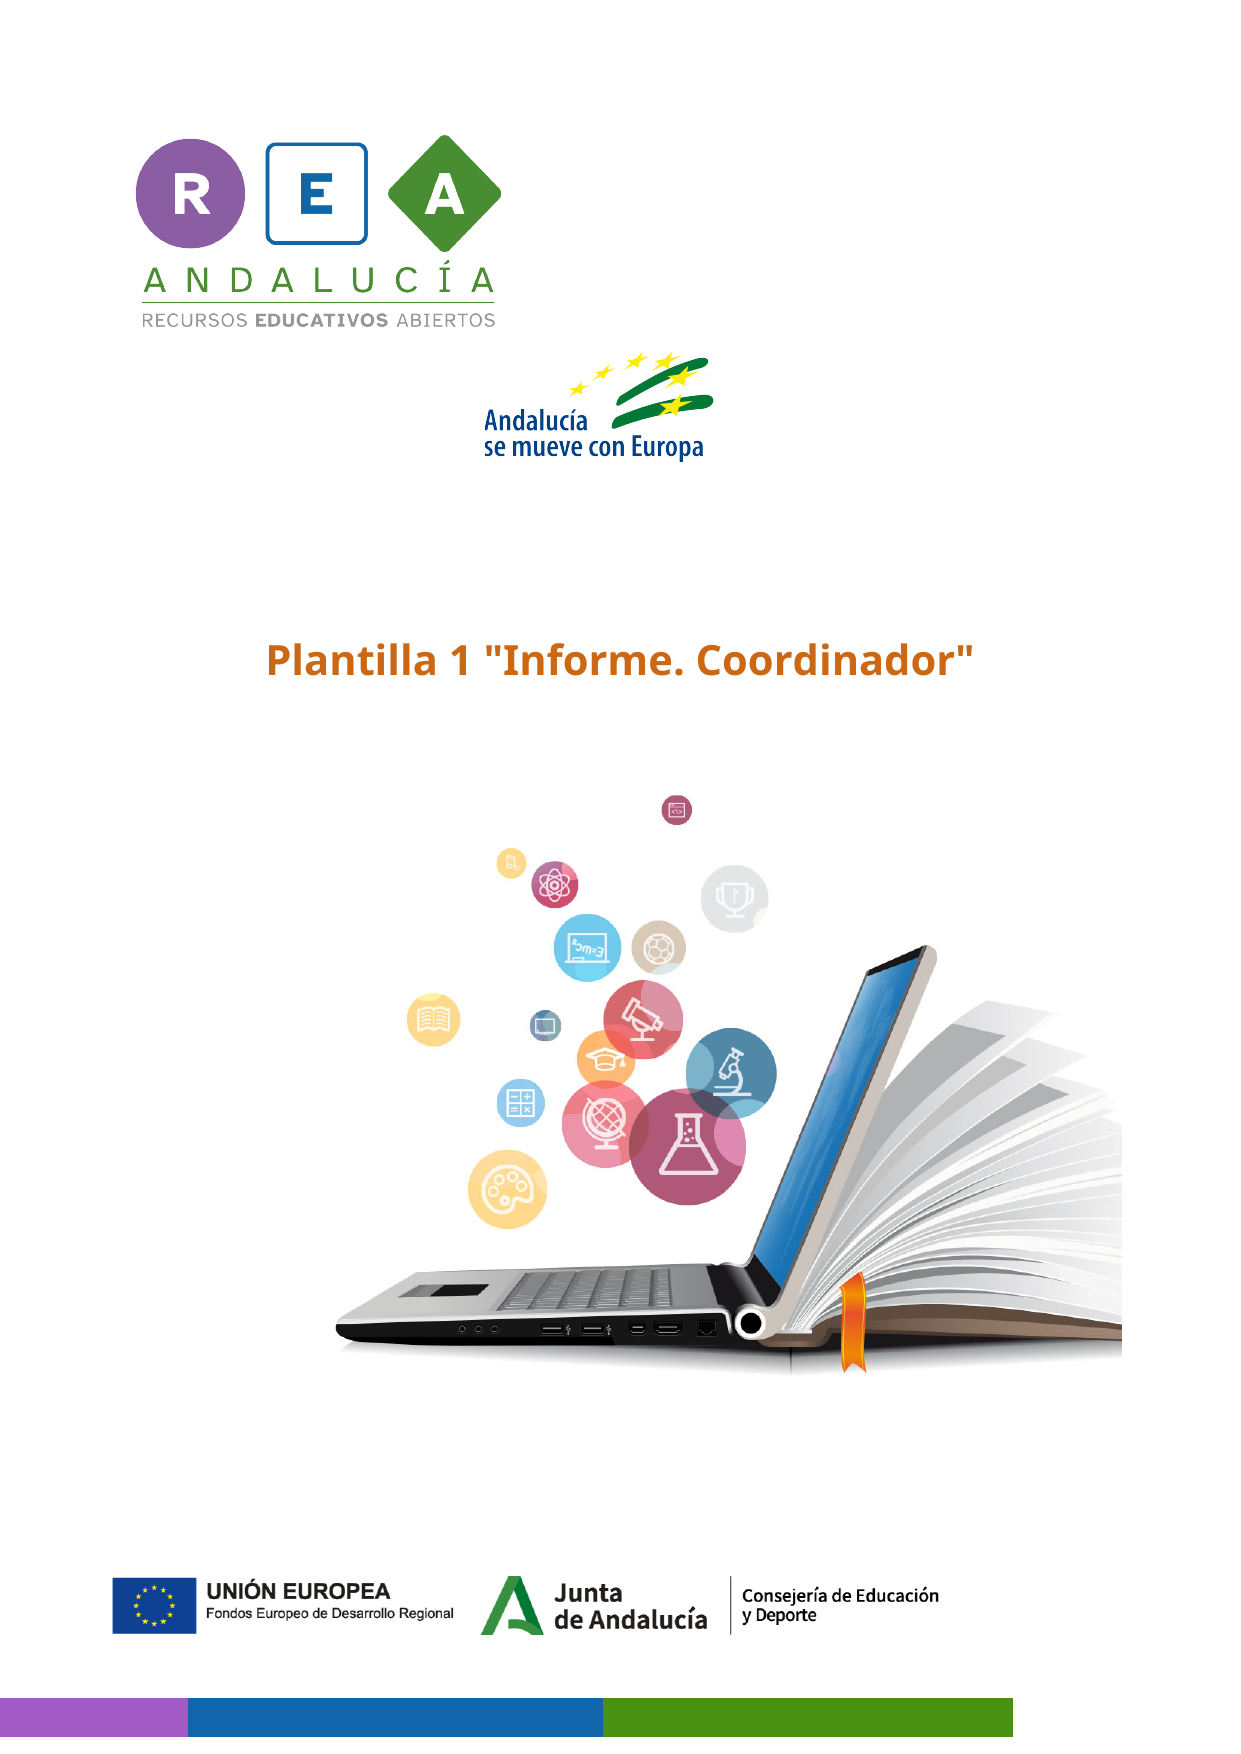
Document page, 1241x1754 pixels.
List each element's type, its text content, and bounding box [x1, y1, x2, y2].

picture [118, 118, 715, 462]
picture [0, 1490, 1013, 1737]
title Plantilla 1 "Informe. Coordinador" [118, 631, 1122, 687]
picture [290, 762, 1122, 1404]
